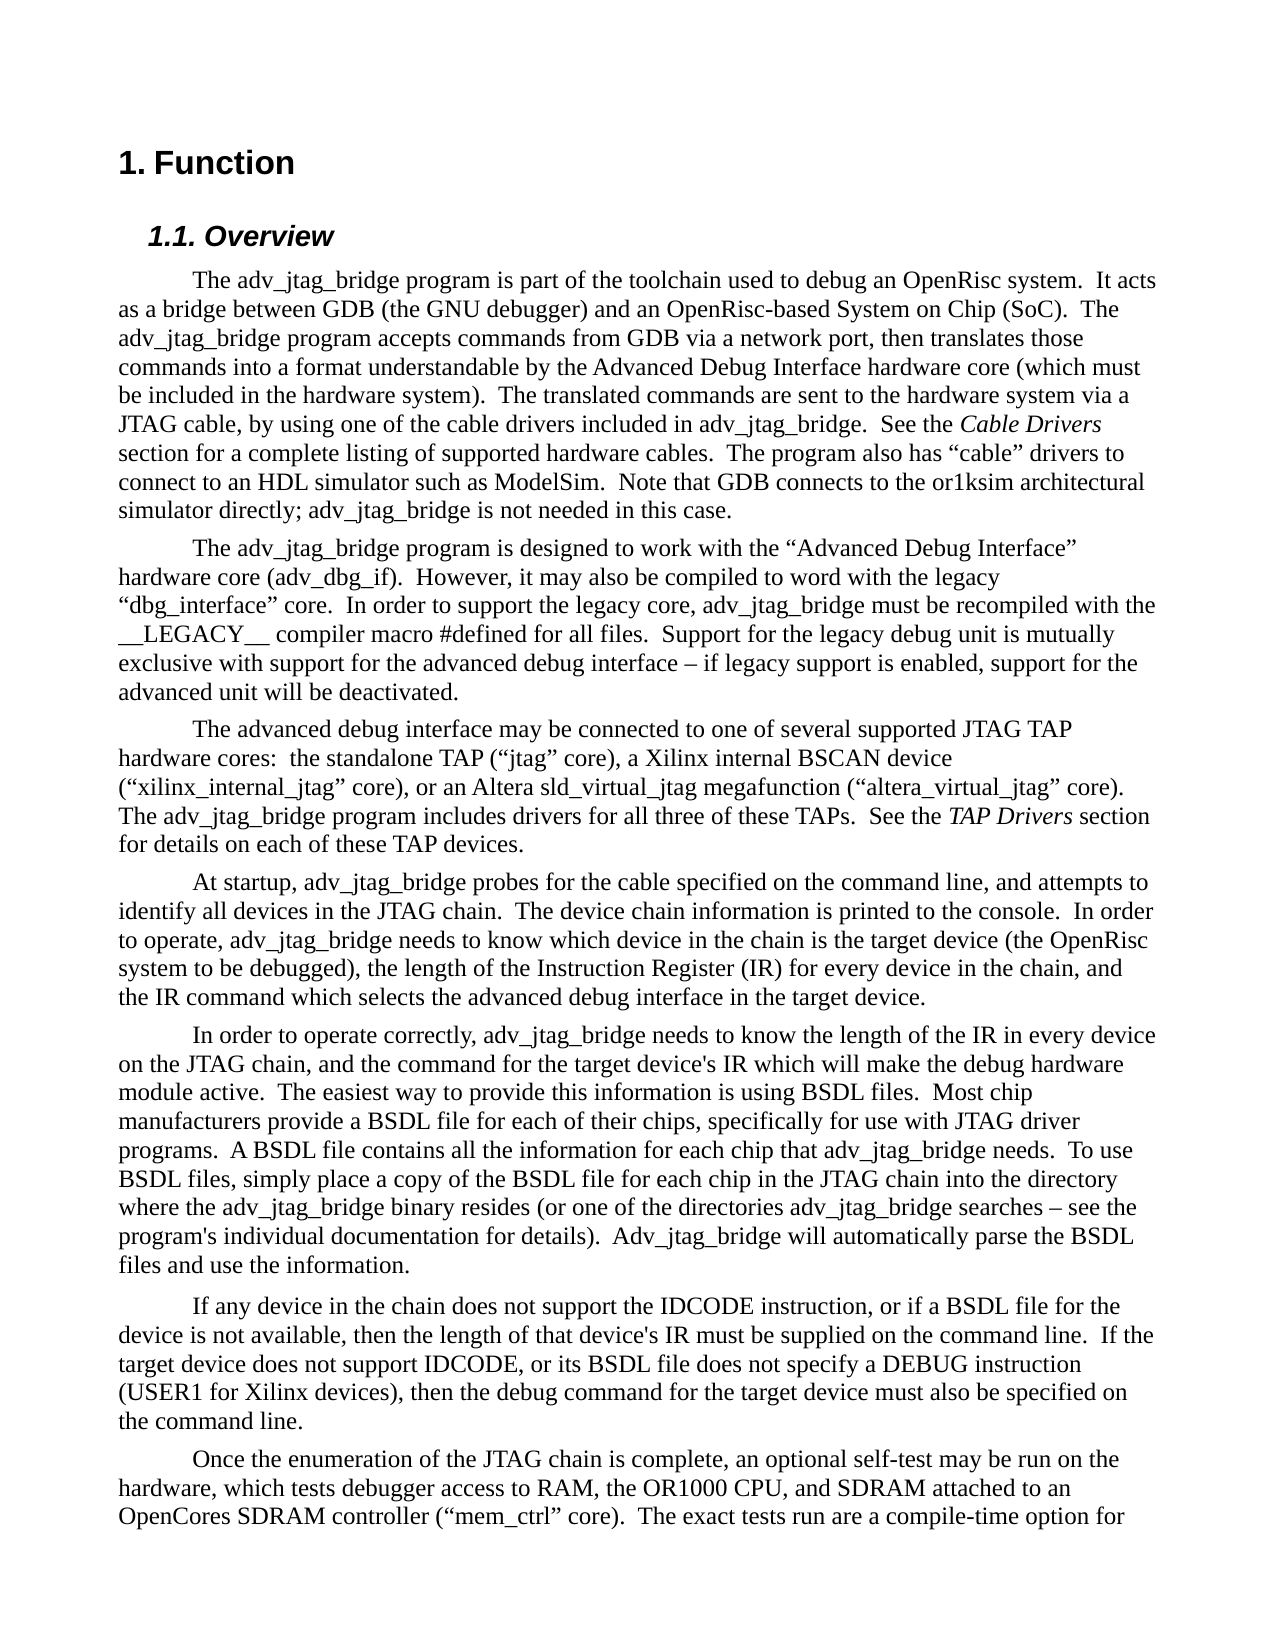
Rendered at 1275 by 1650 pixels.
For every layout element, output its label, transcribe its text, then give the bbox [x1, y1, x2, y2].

text The adv_jtag_bridge program is designed to work with the “Advanced Debug Interface” hardware core (adv_dbg_if). However, it may also be compiled to word with the legacy “dbg_interface” core. In order to support the legacy core, adv_jtag_bridge must be recompiled with the __LEGACY__ compiler macro #defined for all files. Support for the legacy debug unit is mutually exclusive with support for the advanced debug interface – if legacy support is enabled, support for the advanced unit will be deactivated. [118, 533, 1157, 706]
text The advanced debug interface may be connected to one of several supported JTAG TAP hardware cores: the standalone TAP (“jtag” core), a Xilinx internal BSCAN device (“xilinx_internal_jtag” core), or an Altera sld_virtual_jtag megafunction (“altera_virtual_jtag” core). The adv_jtag_bridge program includes drivers for all three of these TAPs. See the TAP Drivers section for details on each of these TAP devices. [118, 714, 1157, 858]
text The adv_jtag_bridge program is part of the toolchain used to debug an OpenRisc system. It acts as a bridge between GDB (the GNU debugger) and an OpenRisc-based System on Chip (SoC). The adv_jtag_bridge program accepts commands from GDB via a network port, then translates those commands into a format understandable by the Advanced Debug Interface hardware core (which must be included in the hardware system). The translated commands are sent to the hardware system via a JTAG cable, by using one of the cable drivers included in adv_jtag_bridge. See the Cable Drivers section for a complete listing of supported hardware cables. The program also has “cable” drivers to connect to an HDL simulator such as ModelSim. Note that GDB connects to the or1ksim architectural simulator directly; adv_jtag_bridge is not needed in this case. [118, 265, 1157, 524]
subtitle Function [118, 143, 1157, 182]
subtitle Overview [148, 219, 1157, 253]
text In order to operate correctly, adv_jtag_bridge needs to know the length of the IR in every device on the JTAG chain, and the command for the target device's IR which will make the debug hardware module active. The easiest way to provide this information is using BSDL files. Most chip manufacturers provide a BSDL file for each of their chips, specifically for use with JTAG driver programs. A BSDL file contains all the information for each chip that adv_jtag_bridge needs. To use BSDL files, simply place a copy of the BSDL file for each chip in the JTAG chain into the directory where the adv_jtag_bridge binary resides (or one of the directories adv_jtag_bridge searches – see the program's individual documentation for details). Adv_jtag_bridge will automatically parse the BSDL files and use the information. [118, 1020, 1157, 1279]
text Once the enumeration of the JTAG chain is complete, an optional self-test may be run on the hardware, which tests debugger access to RAM, the OR1000 CPU, and SDRAM attached to an OpenCores SDRAM controller (“mem_ctrl” core). The exact tests run are a compile-time option for [118, 1444, 1157, 1530]
text If any device in the chain does not support the IDCODE instruction, or if a BSDL file for the device is not available, then the length of that device's IR must be supplied on the command line. If the target device does not support IDCODE, or its BSDL file does not specify a DEBUG instruction (USER1 for Xilinx devices), then the debug command for the target device must also be specified on the command line. [118, 1291, 1157, 1435]
text At startup, adv_jtag_bridge probes for the cable specified on the command line, and attempts to identify all devices in the JTAG chain. The device chain information is printed to the console. In order to operate, adv_jtag_bridge needs to know which device in the chain is the target device (the OpenRisc system to be debugged), the length of the Instruction Register (IR) for every device in the chain, and the IR command which selects the advanced debug interface in the target device. [118, 867, 1157, 1011]
